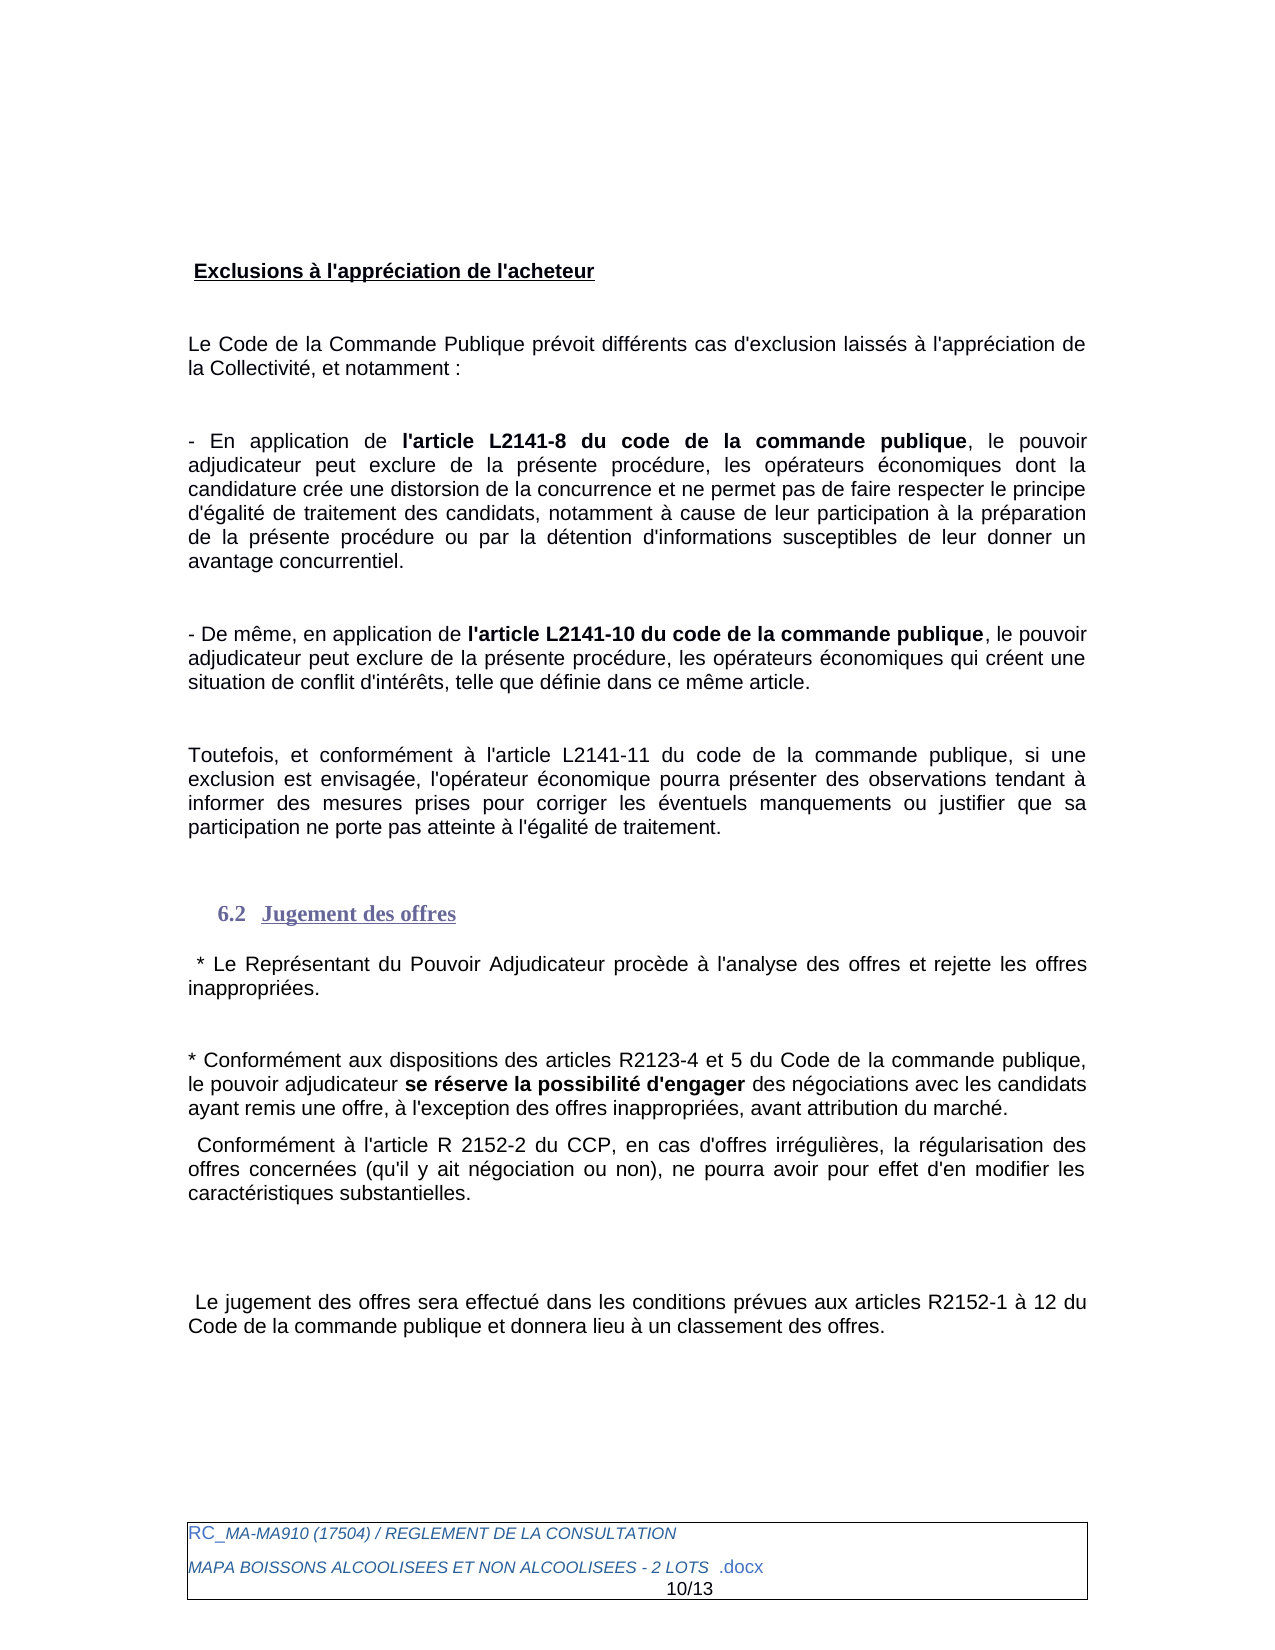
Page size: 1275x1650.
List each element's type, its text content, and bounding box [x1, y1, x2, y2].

text Exclusions à l'appréciation de l'acheteur [188, 259, 1087, 283]
text Conformément à l'article R 2152-2 du CCP, en cas d'offres irrégulières, la régularisation des offres concernées (qu'il y ait négociation ou non), ne pourra avoir pour effet d'en modifier les caractéristiques substantielles. [188, 1133, 1087, 1204]
text * Le Représentant du Pouvoir Adjudicateur procède à l'analyse des offres et rejette les offres inappropriées. [188, 951, 1087, 999]
text Toutefois, et conformément à l'article L2141-11 du code de la commande publique, si une exclusion est envisagée, l'opérateur économique pourra présenter des observations tendant à informer des mesures prises pour corriger les éventuels manquements ou justifier que sa participation ne porte pas atteinte à l'égalité de traitement. [188, 743, 1087, 838]
text Le jugement des offres sera effectué dans les conditions prévues aux articles R2152-1 à 12 du Code de la commande publique et donnera lieu à un classement des offres. [188, 1290, 1087, 1338]
text * Conformément aux dispositions des articles R2123-4 et 5 du Code de la commande publique, le pouvoir adjudicateur se réserve la possibilité d'engager des négociations avec les candidats ayant remis une offre, à l'exception des offres inappropriées, avant attribution du marché. [188, 1048, 1087, 1120]
text Le Code de la Commande Publique prévoit différents cas d'exclusion laissés à l'appréciation de la Collectivité, et notamment : [188, 332, 1087, 380]
subtitle Jugement des offres [188, 900, 1087, 926]
text - De même, en application de l'article L2141-10 du code de la commande publique, le pouvoir adjudicateur peut exclure de la présente procédure, les opérateurs économiques qui créent une situation de conflit d'intérêts, telle que définie dans ce même article. [188, 622, 1087, 694]
text - En application de l'article L2141-8 du code de la commande publique, le pouvoir adjudicateur peut exclure de la présente procédure, les opérateurs économiques dont la candidature crée une distorsion de la concurrence et ne permet pas de faire respecter le principe d'égalité de traitement des candidats, notamment à cause de leur participation à la préparation de la présente procédure ou par la détention d'informations susceptibles de leur donner un avantage concurrentiel. [188, 429, 1087, 573]
